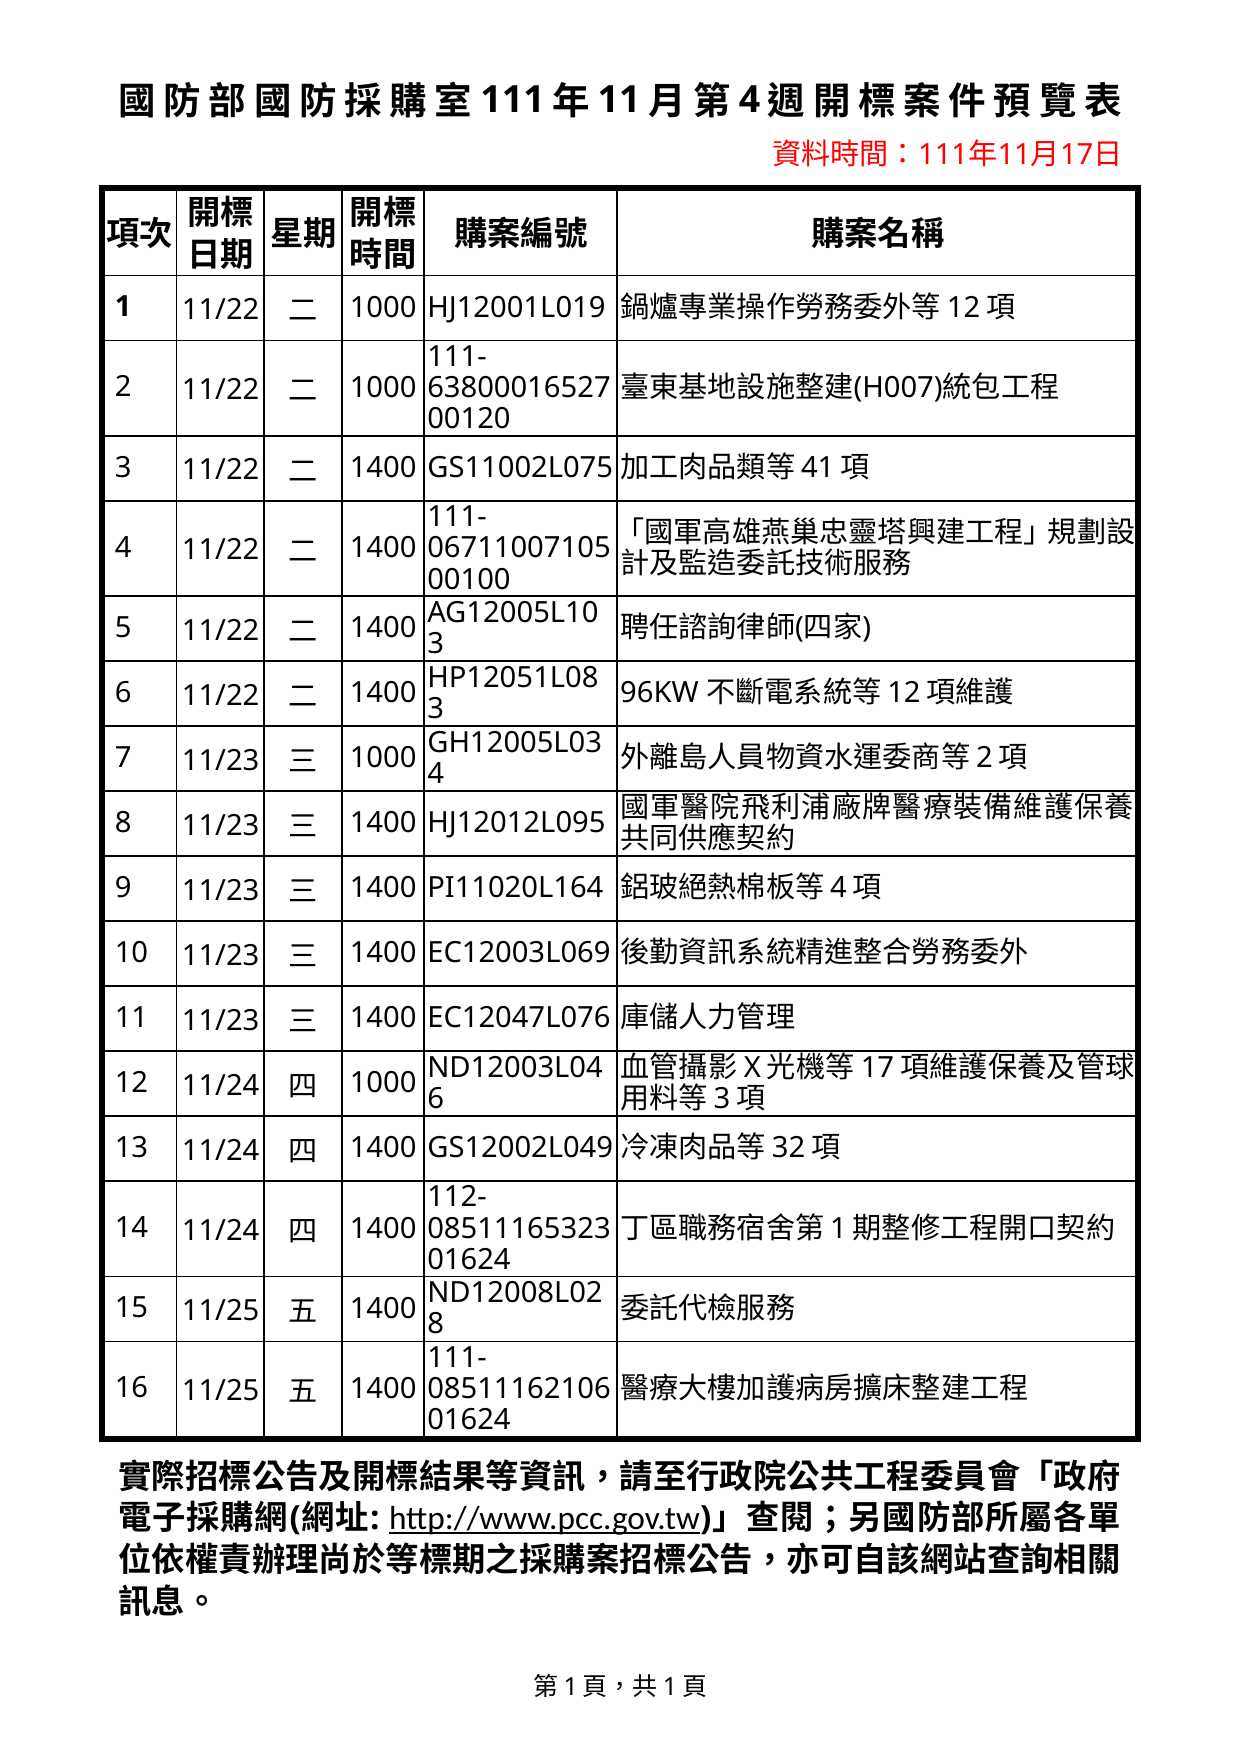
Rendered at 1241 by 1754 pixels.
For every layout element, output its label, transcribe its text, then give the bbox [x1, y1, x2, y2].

table_cell [105, 662, 176, 725]
table_cell 1000 [343, 1052, 423, 1115]
table_cell 二 [265, 341, 341, 435]
table_header 星期 [265, 191, 341, 275]
table_cell 加工肉品類等41項 [618, 437, 1135, 500]
table_cell 11/25 [177, 1342, 263, 1436]
table_cell [105, 597, 176, 660]
table_cell 鍋爐專業操作勞務委外等12項 [618, 276, 1135, 340]
table_cell 11/24 [177, 1052, 263, 1115]
table_cell 委託代檢服務 [618, 1277, 1135, 1341]
table_cell ND12008L028 [425, 1277, 616, 1341]
table_cell [105, 922, 176, 985]
table_cell 1400 [343, 792, 423, 855]
table_cell [105, 1117, 176, 1180]
table_cell 111-6380001652700120 [425, 341, 616, 435]
text 國防部國防採購室111年11月第4週開標案件預覽表 [118, 77, 1122, 118]
table_cell 二 [265, 662, 341, 725]
table_cell 五 [265, 1277, 341, 1341]
table_cell 1400 [343, 662, 423, 725]
table_cell 111-0671100710500100 [425, 502, 616, 595]
table_cell 三 [265, 792, 341, 855]
table_cell HJ12012L095 [425, 792, 616, 855]
table_cell 國軍醫院飛利浦廠牌醫療裝備維護保養共同供應契約 [618, 792, 1135, 855]
table_cell 四 [265, 1052, 341, 1115]
table_cell 丁區職務宿舍第1期整修工程開口契約 [618, 1182, 1135, 1276]
table_cell 11/23 [177, 727, 263, 790]
table_cell 鋁玻絕熱棉板等4項 [618, 857, 1135, 920]
table_cell 二 [265, 502, 341, 595]
table_cell 11/22 [177, 662, 263, 725]
table_cell [105, 1277, 176, 1341]
table_cell 外離島人員物資水運委商等2項 [618, 727, 1135, 790]
table_cell 1400 [343, 1277, 423, 1341]
table_cell 四 [265, 1117, 341, 1180]
table_cell 三 [265, 987, 341, 1050]
table_cell 1400 [343, 1117, 423, 1180]
table_cell 庫儲人力管理 [618, 987, 1135, 1050]
table_cell GS12002L049 [425, 1117, 616, 1180]
table_cell 11/24 [177, 1117, 263, 1180]
table_cell 1400 [343, 1182, 423, 1276]
table_cell 三 [265, 857, 341, 920]
table_cell 96KW 不斷電系統等12項維護 [618, 662, 1135, 725]
text 實際招標公告及開標結果等資訊，請至行政院公共工程委員會「政府電子採購網(網址: http://www.pcc.gov.tw)」查閱；另國防部所屬各單位依權責辦理尚於等標期之採購案招標公告，亦可自該網站查詢相關訊息。 [118, 1455, 1122, 1621]
text 資料時間：111年11月17日 [157, 131, 1122, 173]
table_cell 三 [265, 727, 341, 790]
table_cell 三 [265, 922, 341, 985]
table_cell 1400 [343, 922, 423, 985]
table_cell HP12051L083 [425, 662, 616, 725]
table_cell [105, 792, 176, 855]
table_cell 四 [265, 1182, 341, 1276]
table_cell [105, 502, 176, 595]
table_cell 1400 [343, 987, 423, 1050]
table_cell 11/22 [177, 502, 263, 595]
table_header 項次 [105, 191, 176, 275]
table_cell [105, 276, 176, 340]
table_cell 112-0851116532301624 [425, 1182, 616, 1276]
table_cell GH12005L034 [425, 727, 616, 790]
table_cell 後勤資訊系統精進整合勞務委外 [618, 922, 1135, 985]
table_cell 1000 [343, 276, 423, 340]
table_cell 11/22 [177, 341, 263, 435]
table_cell 二 [265, 597, 341, 660]
table_cell 1000 [343, 341, 423, 435]
table_cell EC12047L076 [425, 987, 616, 1050]
table_header 開標 日期 [177, 191, 263, 275]
table_cell 1400 [343, 437, 423, 500]
table_cell [105, 727, 176, 790]
table_cell 1400 [343, 597, 423, 660]
table_cell 11/22 [177, 597, 263, 660]
table_cell 醫療大樓加護病房擴床整建工程 [618, 1342, 1135, 1436]
table_cell ND12003L046 [425, 1052, 616, 1115]
table_cell 二 [265, 276, 341, 340]
table_cell 11/23 [177, 987, 263, 1050]
table_cell [105, 437, 176, 500]
table_cell 11/25 [177, 1277, 263, 1341]
table_cell 111-0851116210601624 [425, 1342, 616, 1436]
table_cell 11/23 [177, 922, 263, 985]
table_cell 血管攝影X光機等17項維護保養及管球用料等3項 [618, 1052, 1135, 1115]
table_cell [105, 341, 176, 435]
table_header 開標時間 [343, 191, 423, 275]
table_cell AG12005L103 [425, 597, 616, 660]
table_header 購案名稱 [618, 191, 1135, 275]
table_cell 11/24 [177, 1182, 263, 1276]
table_cell EC12003L069 [425, 922, 616, 985]
table_cell [105, 1052, 176, 1115]
table_cell [105, 987, 176, 1050]
table_cell 1000 [343, 727, 423, 790]
table_cell HJ12001L019 [425, 276, 616, 340]
table_cell 11/22 [177, 437, 263, 500]
table_cell 二 [265, 437, 341, 500]
table_cell [105, 857, 176, 920]
table_cell 聘任諮詢律師(四家) [618, 597, 1135, 660]
table_cell GS11002L075 [425, 437, 616, 500]
table_cell 11/22 [177, 276, 263, 340]
table_header 購案編號 [425, 191, 616, 275]
table_cell 11/23 [177, 792, 263, 855]
table_cell [105, 1342, 176, 1436]
table_cell 1400 [343, 502, 423, 595]
table_cell [105, 1182, 176, 1276]
table_cell 1400 [343, 857, 423, 920]
table_cell 11/23 [177, 857, 263, 920]
table_cell PI11020L164 [425, 857, 616, 920]
table_cell 1400 [343, 1342, 423, 1436]
table_cell 五 [265, 1342, 341, 1436]
table_cell 臺東基地設施整建(H007)統包工程 [618, 341, 1135, 435]
table_cell 冷凍肉品等32項 [618, 1117, 1135, 1180]
table_cell 「國軍高雄燕巢忠靈塔興建工程」規劃設計及監造委託技術服務 [618, 502, 1135, 595]
